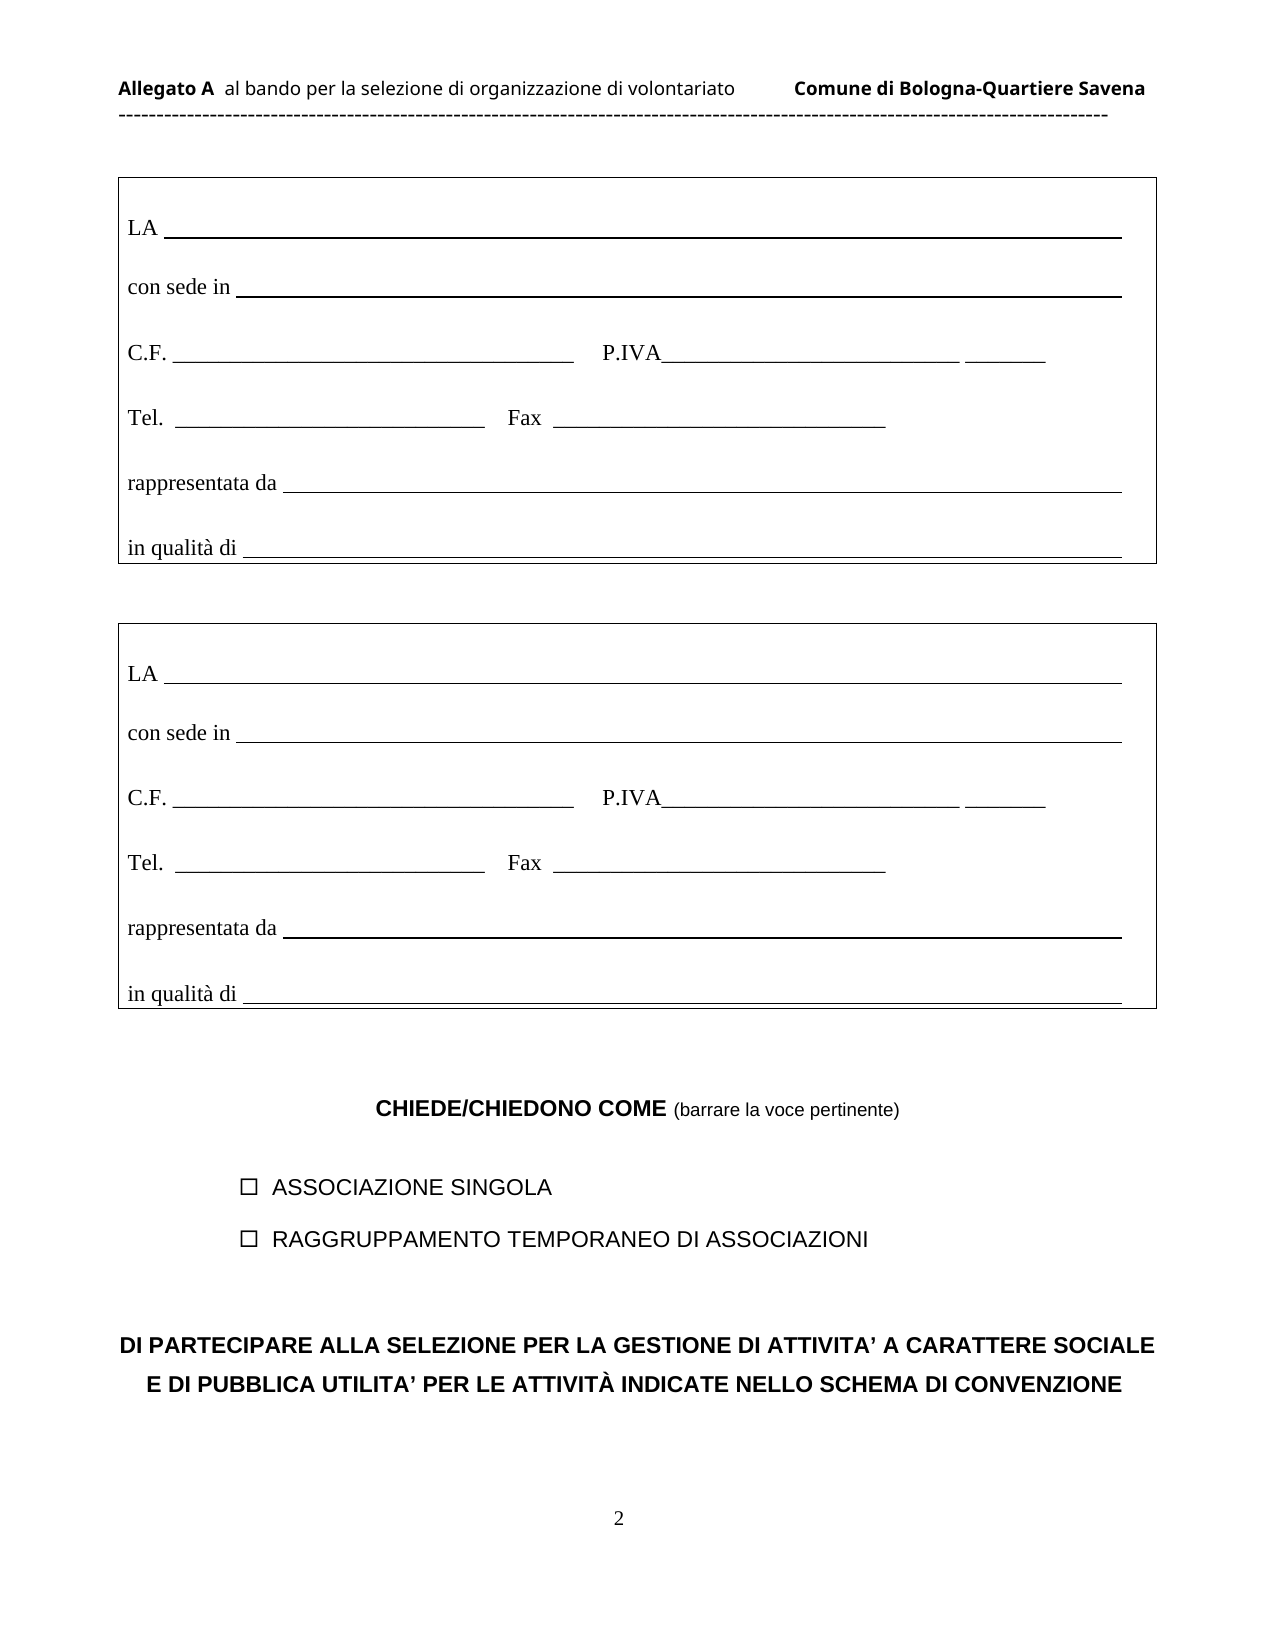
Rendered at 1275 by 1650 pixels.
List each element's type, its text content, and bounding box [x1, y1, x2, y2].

text con sede in [119, 716, 1156, 745]
text in qualità di [119, 531, 1156, 563]
text rappresentata da [119, 466, 1156, 495]
text Tel. ___________________________ Fax _____________________________ [119, 401, 1156, 430]
text CHIEDE/CHIEDONO COME (barrare la voce pertinente) [118, 1094, 1157, 1121]
text C.F. ___________________________________ P.IVA__________________________ _______ [119, 336, 1156, 365]
text LA [119, 657, 1156, 686]
text rappresentata da [119, 911, 1156, 941]
text DI PARTECIPARE ALLA SELEZIONE PER LA GESTIONE DI ATTIVITA’ A CARATTERE SOCIALE E DI PUBBLICA UTILITA’ per le attività indicate nello schema di convenzione [118, 1332, 1157, 1397]
text con sede in [119, 270, 1156, 300]
text LA [119, 211, 1156, 241]
text  ASSOCIAZIONE SINGOLA [239, 1173, 1157, 1200]
text Tel. ___________________________ Fax _____________________________ [119, 846, 1156, 876]
text  RAGGRUPPAMENTO TEMPORANEO DI ASSOCIAZIONI [239, 1226, 1157, 1253]
text in qualità di [119, 977, 1156, 1008]
text C.F. ___________________________________ P.IVA__________________________ _______ [119, 781, 1156, 810]
